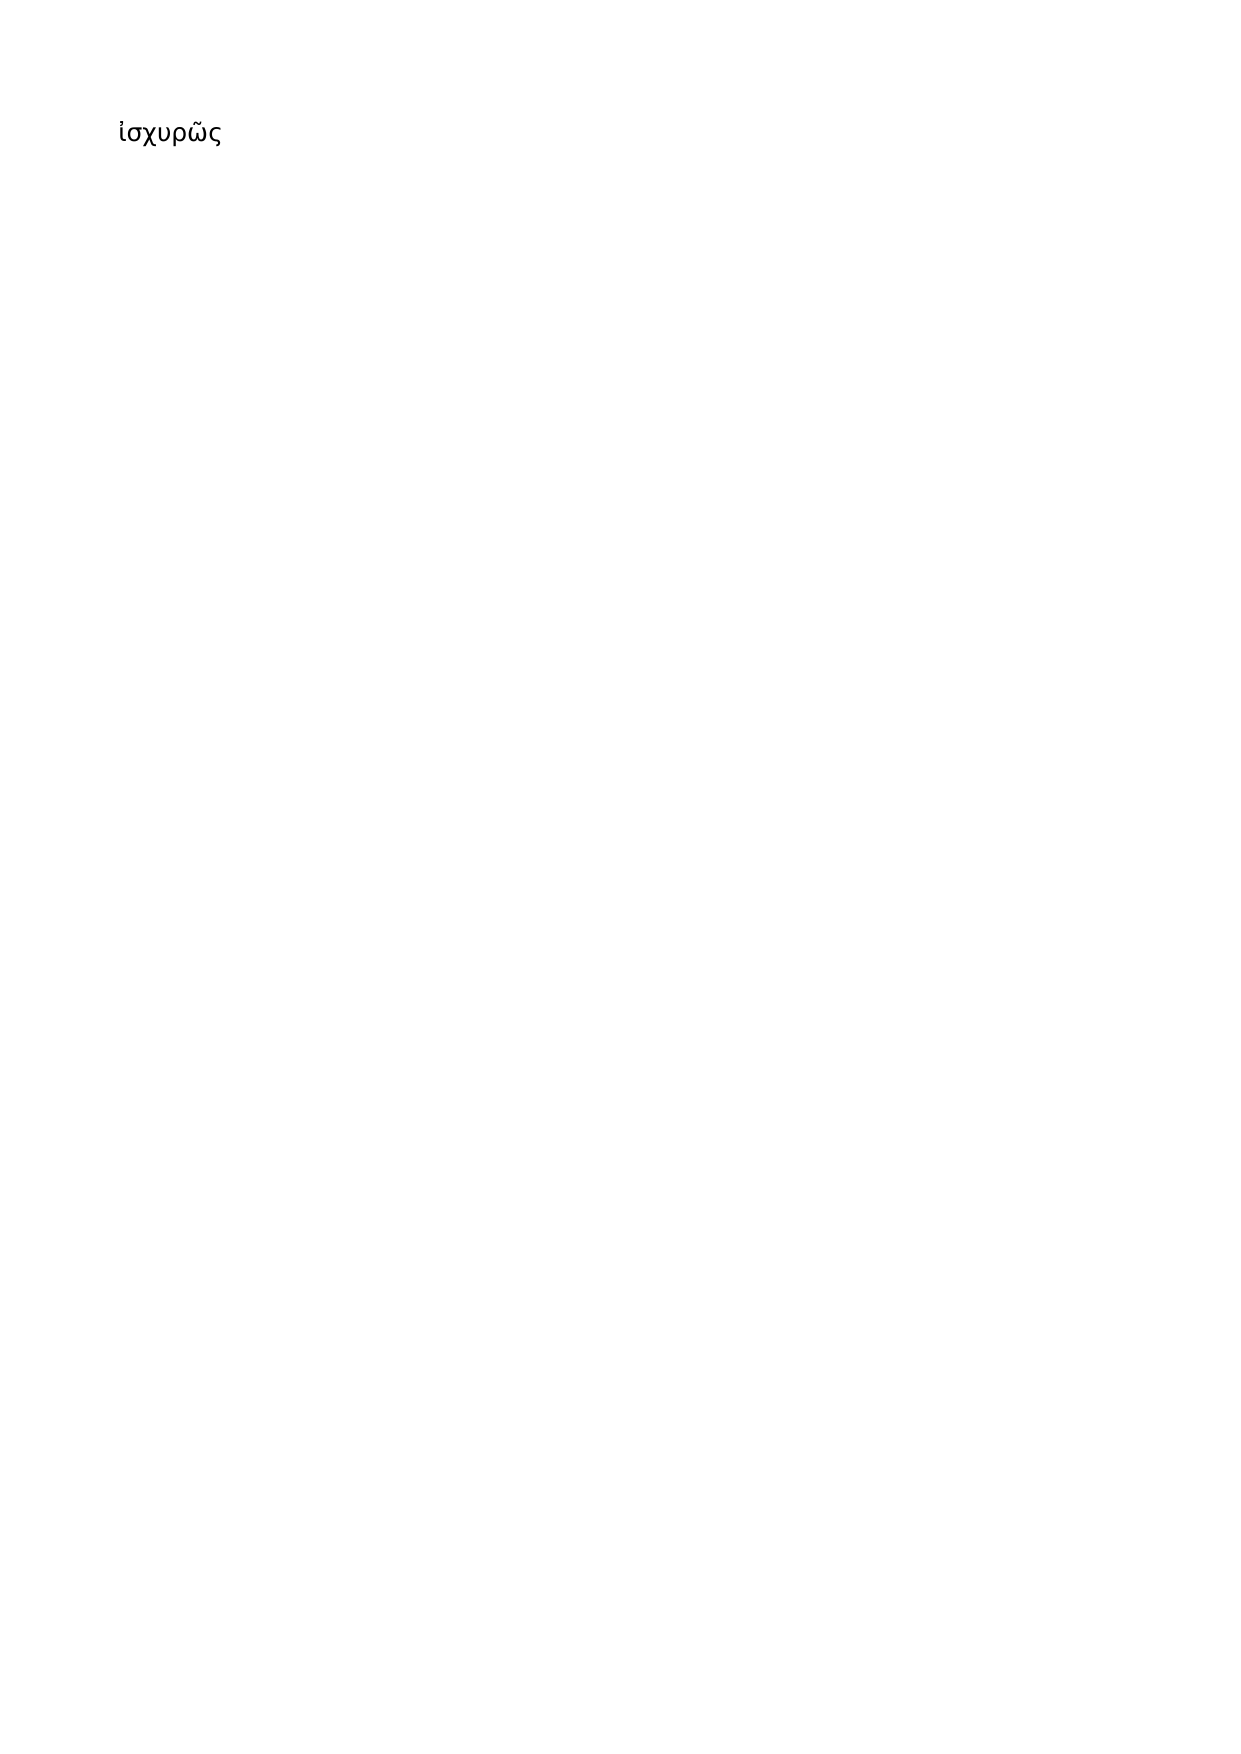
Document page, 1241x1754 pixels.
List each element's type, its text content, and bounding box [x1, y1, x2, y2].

text ἰσχυρῶς [118, 118, 1122, 147]
